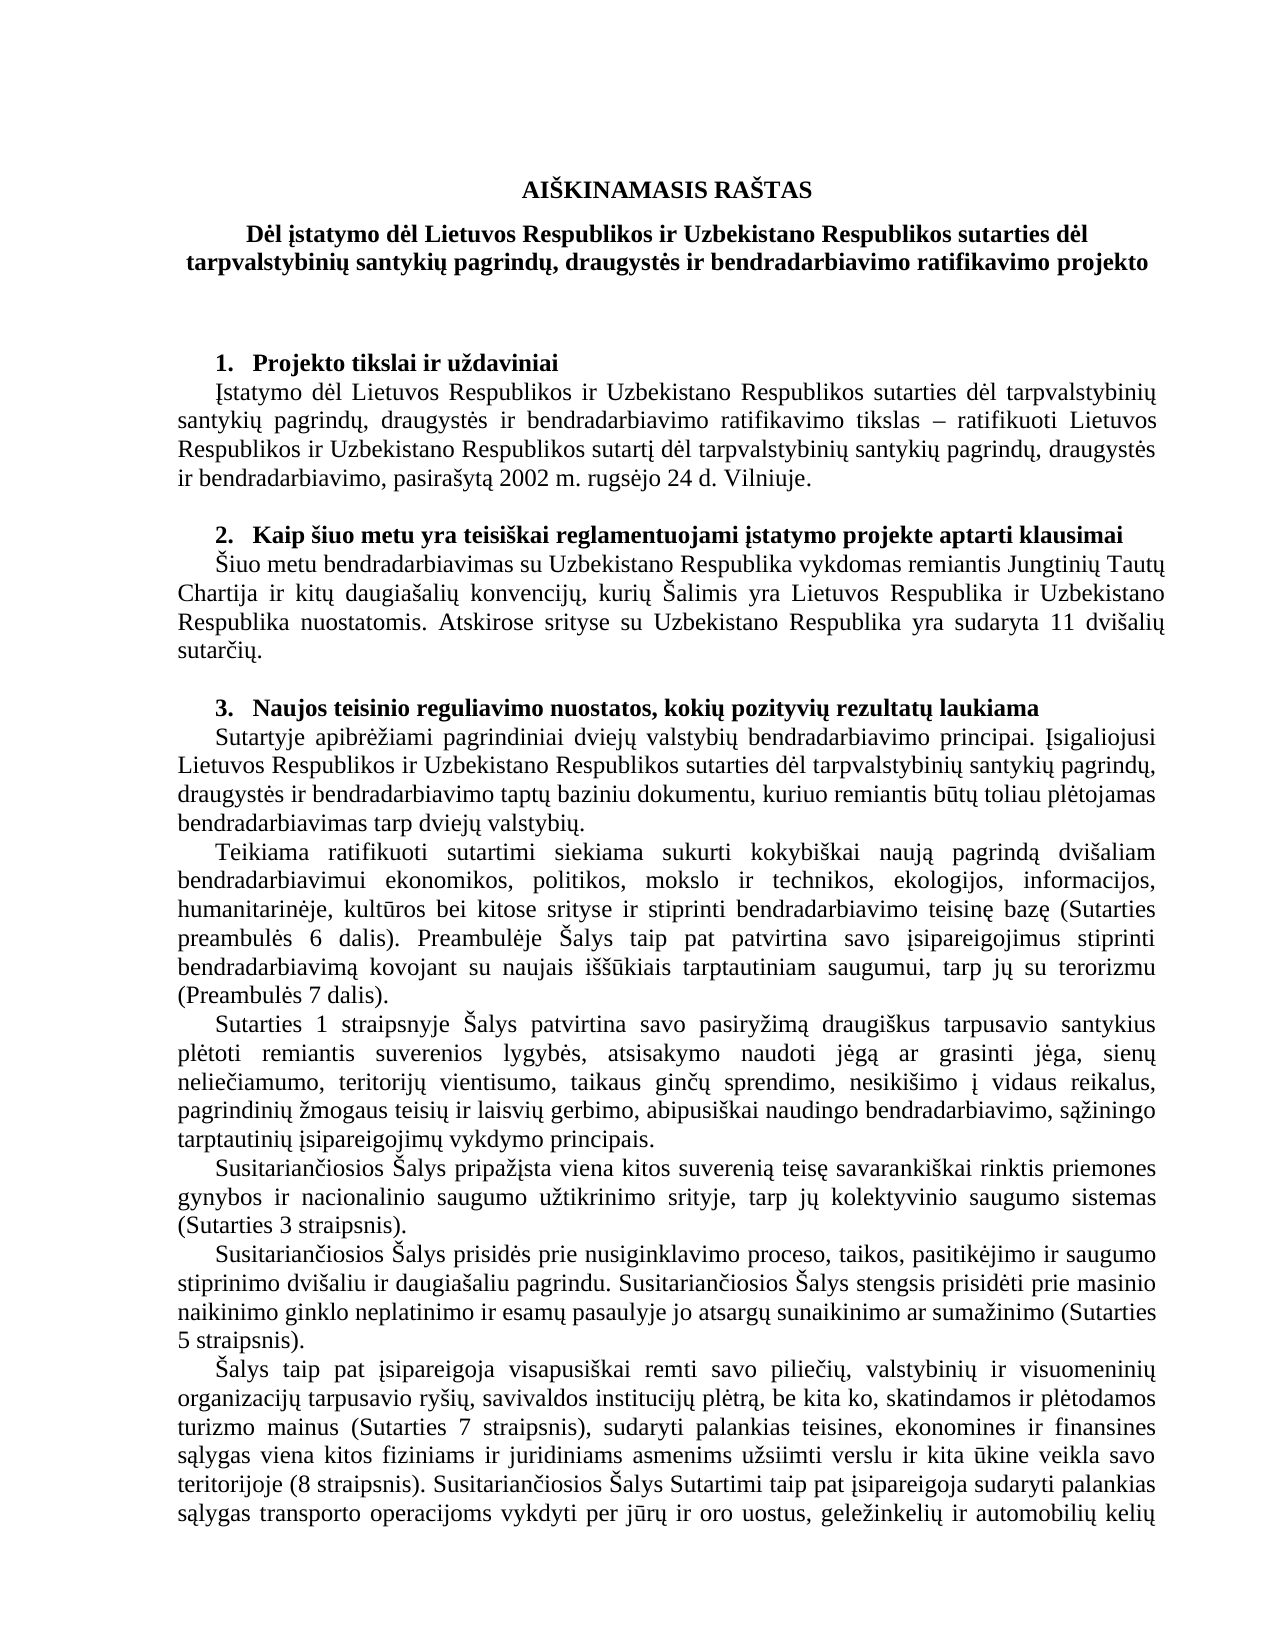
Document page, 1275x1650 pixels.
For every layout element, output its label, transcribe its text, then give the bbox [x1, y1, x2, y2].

text Susitariančiosios Šalys pripažįsta viena kitos suverenią teisę savarankiškai rinktis priemones gynybos ir nacionalinio saugumo užtikrinimo srityje, tarp jų kolektyvinio saugumo sistemas (Sutarties 3 straipsnis). [177, 1153, 1157, 1239]
text Sutartyje apibrėžiami pagrindiniai dviejų valstybių bendradarbiavimo principai. Įsigaliojusi Lietuvos Respublikos ir Uzbekistano Respublikos sutarties dėl tarpvalstybinių santykių pagrindų, draugystės ir bendradarbiavimo taptų baziniu dokumentu, kuriuo remiantis būtų toliau plėtojamas bendradarbiavimas tarp dviejų valstybių. [177, 722, 1157, 837]
text Įstatymo dėl Lietuvos Respublikos ir Uzbekistano Respublikos sutarties dėl tarpvalstybinių santykių pagrindų, draugystės ir bendradarbiavimo ratifikavimo tikslas – ratifikuoti Lietuvos Respublikos ir Uzbekistano Respublikos sutartį dėl tarpvalstybinių santykių pagrindų, draugystės ir bendradarbiavimo, pasirašytą 2002 m. rugsėjo 24 d. Vilniuje. [177, 377, 1157, 492]
list Projekto tikslai ir uždaviniai [215, 348, 1157, 377]
list Naujos teisinio reguliavimo nuostatos, kokių pozityvių rezultatų laukiama [215, 693, 1192, 722]
text Dėl įstatymo dėl Lietuvos Respublikos ir Uzbekistano Respublikos sutarties dėl tarpvalstybinių santykių pagrindų, draugystės ir bendradarbiavimo ratifikavimo projekto [177, 219, 1157, 276]
text Susitariančiosios Šalys prisidės prie nusiginklavimo proceso, taikos, pasitikėjimo ir saugumo stiprinimo dvišaliu ir daugiašaliu pagrindu. Susitariančiosios Šalys stengsis prisidėti prie masinio naikinimo ginklo neplatinimo ir esamų pasaulyje jo atsargų sunaikinimo ar sumažinimo (Sutarties 5 straipsnis). [177, 1239, 1157, 1354]
text Šiuo metu bendradarbiavimas su Uzbekistano Respublika vykdomas remiantis Jungtinių Tautų Chartija ir kitų daugiašalių konvencijų, kurių Šalimis yra Lietuvos Respublika ir Uzbekistano Respublika nuostatomis. Atskirose srityse su Uzbekistano Respublika yra sudaryta 11 dvišalių sutarčių. [177, 549, 1166, 664]
text Sutarties 1 straipsnyje Šalys patvirtina savo pasiryžimą draugiškus tarpusavio santykius plėtoti remiantis suverenios lygybės, atsisakymo naudoti jėgą ar grasinti jėga, sienų neliečiamumo, teritorijų vientisumo, taikaus ginčų sprendimo, nesikišimo į vidaus reikalus, pagrindinių žmogaus teisių ir laisvių gerbimo, abipusiškai naudingo bendradarbiavimo, sąžiningo tarptautinių įsipareigojimų vykdymo principais. [177, 1009, 1157, 1153]
text Teikiama ratifikuoti sutartimi siekiama sukurti kokybiškai naują pagrindą dvišaliam bendradarbiavimui ekonomikos, politikos, mokslo ir technikos, ekologijos, informacijos, humanitarinėje, kultūros bei kitose srityse ir stiprinti bendradarbiavimo teisinę bazę (Sutarties preambulės 6 dalis). Preambulėje Šalys taip pat patvirtina savo įsipareigojimus stiprinti bendradarbiavimą kovojant su naujais iššūkiais tarptautiniam saugumui, tarp jų su terorizmu (Preambulės 7 dalis). [177, 837, 1157, 1009]
text Šalys taip pat įsipareigoja visapusiškai remti savo piliečių, valstybinių ir visuomeninių organizacijų tarpusavio ryšių, savivaldos institucijų plėtrą, be kita ko, skatindamos ir plėtodamos turizmo mainus (Sutarties 7 straipsnis), sudaryti palankias teisines, ekonomines ir finansines sąlygas viena kitos fiziniams ir juridiniams asmenims užsiimti verslu ir kita ūkine veikla savo teritorijoje (8 straipsnis). Susitariančiosios Šalys Sutartimi taip pat įsipareigoja sudaryti palankias sąlygas transporto operacijoms vykdyti per jūrų ir oro uostus, geležinkelių ir automobilių kelių [177, 1354, 1157, 1527]
list Kaip šiuo metu yra teisiškai reglamentuojami įstatymo projekte aptarti klausimai [215, 521, 1157, 549]
title Aiškinamasis raštas [177, 176, 1157, 204]
